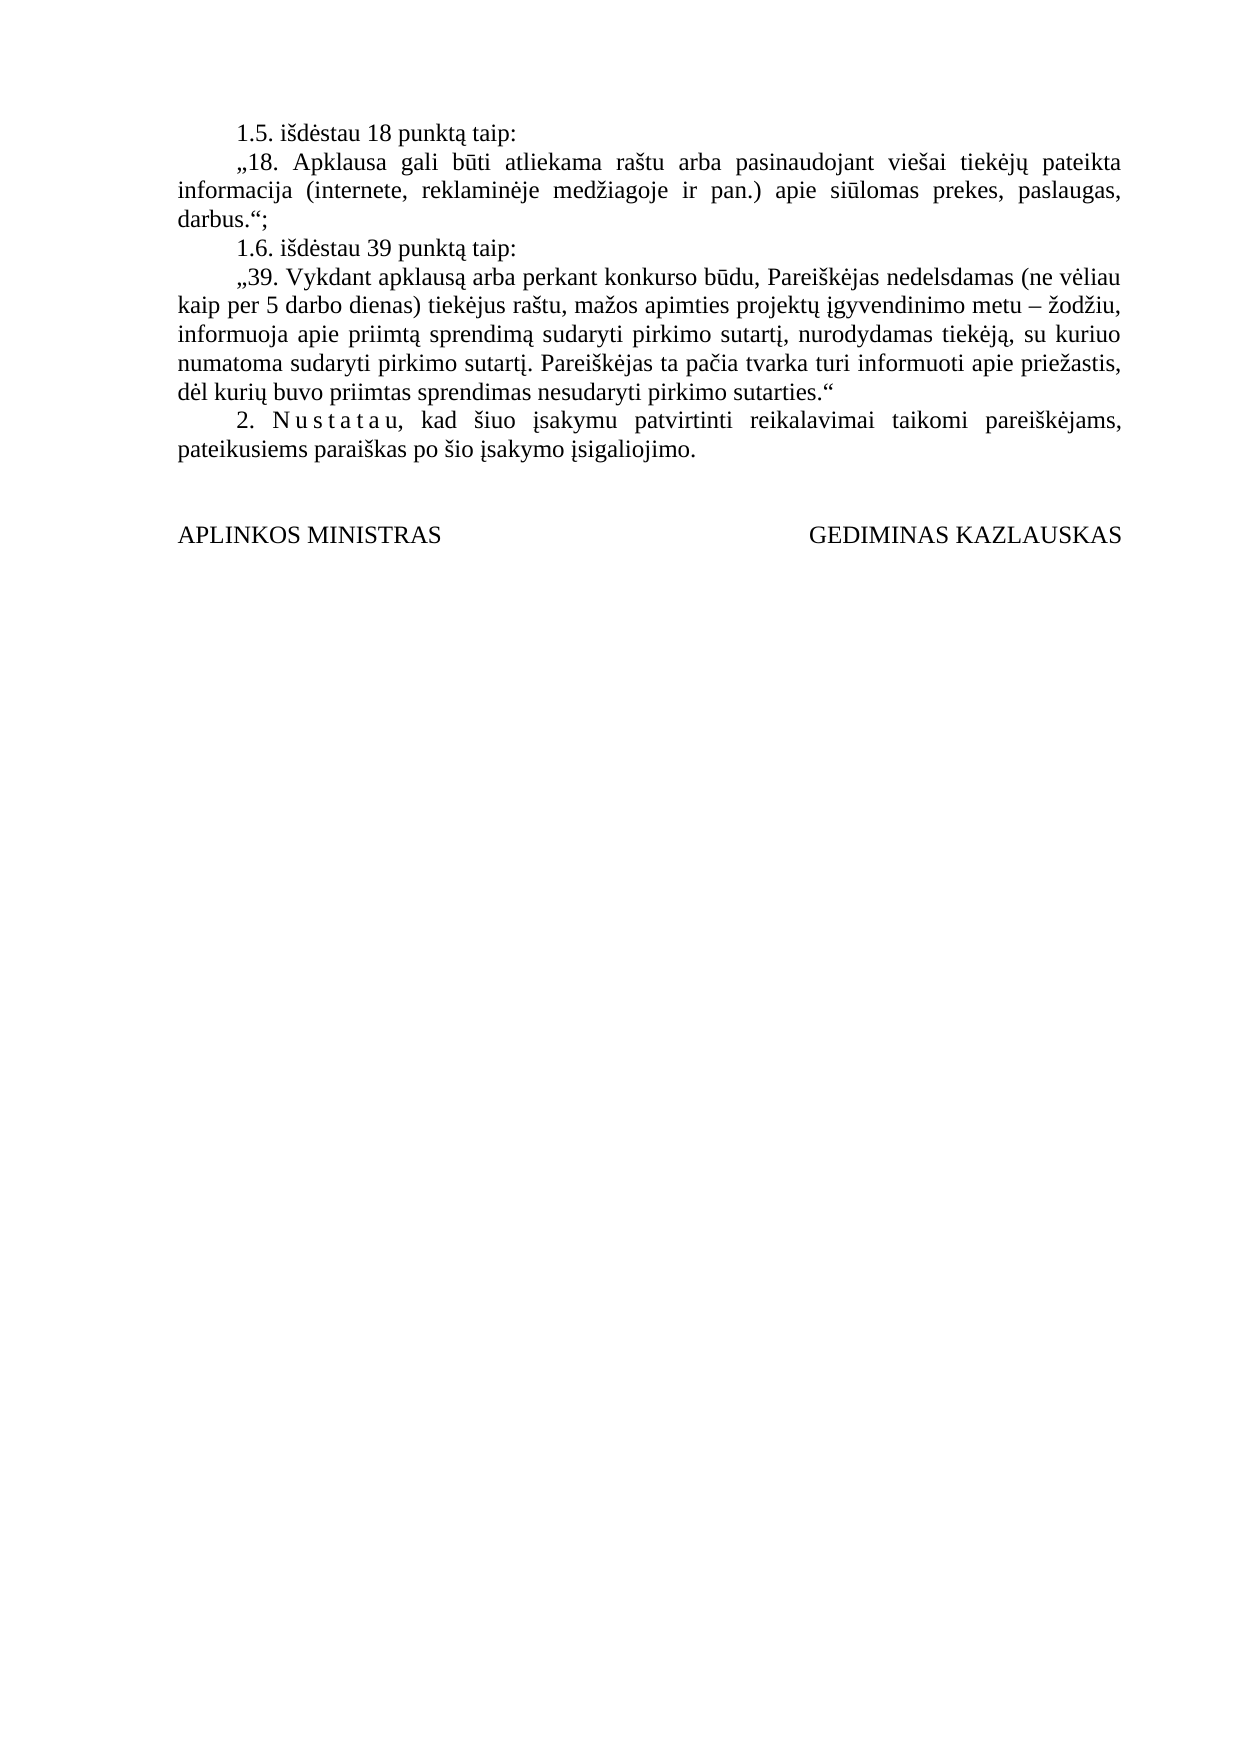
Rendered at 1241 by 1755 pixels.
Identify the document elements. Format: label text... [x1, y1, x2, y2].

text 1.5. išdėstau 18 punktą taip: [177, 118, 1122, 147]
text „39. Vykdant apklausą arba perkant konkurso būdu, Pareiškėjas nedelsdamas (ne vėliau kaip per 5 darbo dienas) tiekėjus raštu, mažos apimties projektų įgyvendinimo metu – žodžiu, informuoja apie priimtą sprendimą sudaryti pirkimo sutartį, nurodydamas tiekėją, su kuriuo numatoma sudaryti pirkimo sutartį. Pareiškėjas ta pačia tvarka turi informuoti apie priežastis, dėl kurių buvo priimtas sprendimas nesudaryti pirkimo sutarties.“ [177, 262, 1122, 406]
text „18. Apklausa gali būti atliekama raštu arba pasinaudojant viešai tiekėjų pateikta informacija (internete, reklaminėje medžiagoje ir pan.) apie siūlomas prekes, paslaugas, darbus.“; [177, 147, 1122, 233]
text 1.6. išdėstau 39 punktą taip: [177, 233, 1122, 262]
text 2. Nustatau, kad šiuo įsakymu patvirtinti reikalavimai taikomi pareiškėjams, pateikusiems paraiškas po šio įsakymo įsigaliojimo. [177, 406, 1122, 463]
text Aplinkos ministras Gediminas Kazlauskas [177, 521, 1122, 549]
